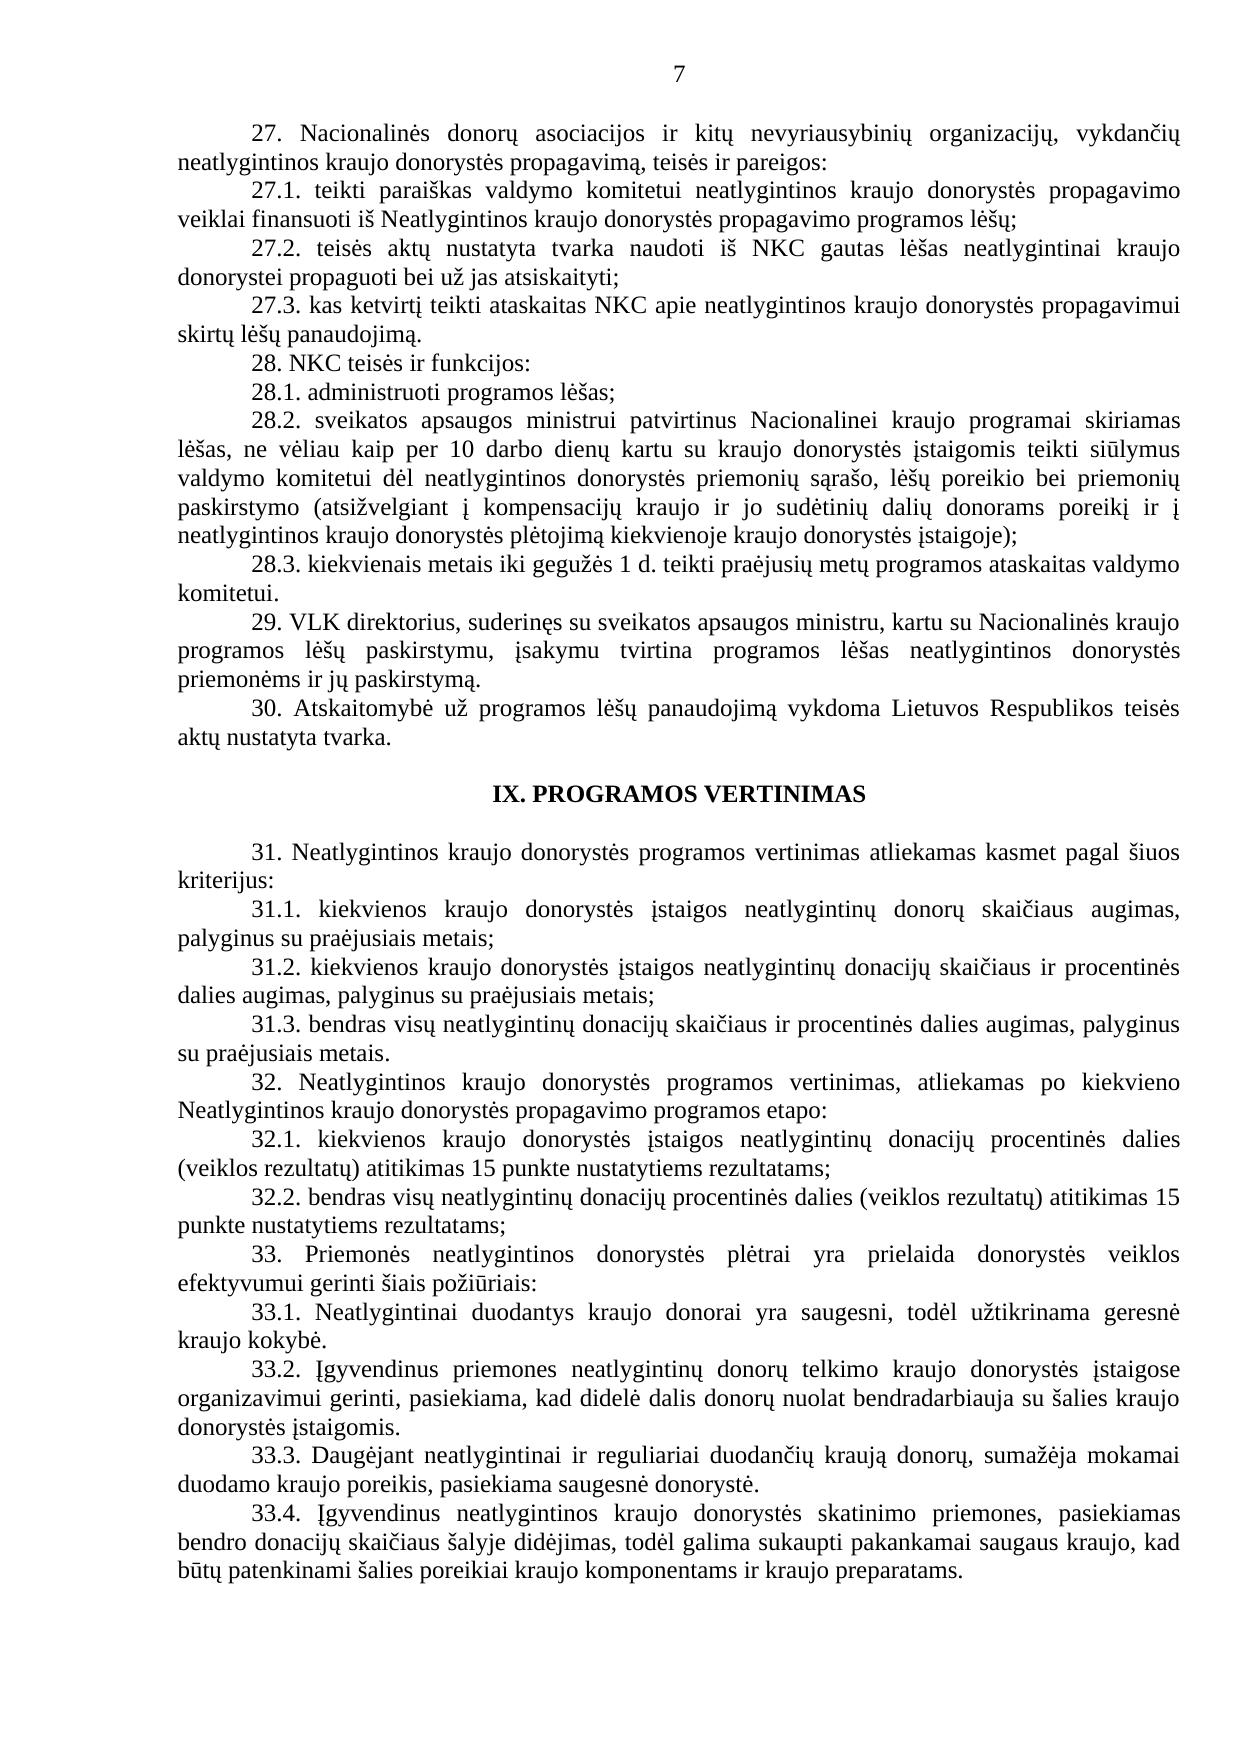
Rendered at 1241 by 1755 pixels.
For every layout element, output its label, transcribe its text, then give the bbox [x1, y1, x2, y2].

text 32. Neatlygintinos kraujo donorystės programos vertinimas, atliekamas po kiekvieno Neatlygintinos kraujo donorystės propagavimo programos etapo: [177, 1067, 1181, 1124]
text 27.3. kas ketvirtį teikti ataskaitas NKC apie neatlygintinos kraujo donorystės propagavimui skirtų lėšų panaudojimą. [177, 291, 1181, 348]
text 28. NKC teisės ir funkcijos: [177, 348, 1181, 377]
text 31.2. kiekvienos kraujo donorystės įstaigos neatlygintinų donacijų skaičiaus ir procentinės dalies augimas, palyginus su praėjusiais metais; [177, 952, 1181, 1009]
text 31.3. bendras visų neatlygintinų donacijų skaičiaus ir procentinės dalies augimas, palyginus su praėjusiais metais. [177, 1009, 1181, 1067]
text 27. Nacionalinės donorų asociacijos ir kitų nevyriausybinių organizacijų, vykdančių neatlygintinos kraujo donorystės propagavimą, teisės ir pareigos: [177, 118, 1181, 176]
text 33.2. Įgyvendinus priemones neatlygintinų donorų telkimo kraujo donorystės įstaigose organizavimui gerinti, pasiekiama, kad didelė dalis donorų nuolat bendradarbiauja su šalies kraujo donorystės įstaigomis. [177, 1354, 1181, 1441]
text 30. Atskaitomybė už programos lėšų panaudojimą vykdoma Lietuvos Respublikos teisės aktų nustatyta tvarka. [177, 693, 1181, 751]
text 29. VLK direktorius, suderinęs su sveikatos apsaugos ministru, kartu su Nacionalinės kraujo programos lėšų paskirstymu, įsakymu tvirtina programos lėšas neatlygintinos donorystės priemonėms ir jų paskirstymą. [177, 607, 1181, 693]
text 32.1. kiekvienos kraujo donorystės įstaigos neatlygintinų donacijų procentinės dalies (veiklos rezultatų) atitikimas 15 punkte nustatytiems rezultatams; [177, 1124, 1181, 1182]
text 28.2. sveikatos apsaugos ministrui patvirtinus Nacionalinei kraujo programai skiriamas lėšas, ne vėliau kaip per 10 darbo dienų kartu su kraujo donorystės įstaigomis teikti siūlymus valdymo komitetui dėl neatlygintinos donorystės priemonių sąrašo, lėšų poreikio bei priemonių paskirstymo (atsižvelgiant į kompensacijų kraujo ir jo sudėtinių dalių donorams poreikį ir į neatlygintinos kraujo donorystės plėtojimą kiekvienoje kraujo donorystės įstaigoje); [177, 406, 1181, 549]
text 27.2. teisės aktų nustatyta tvarka naudoti iš NKC gautas lėšas neatlygintinai kraujo donorystei propaguoti bei už jas atsiskaityti; [177, 233, 1181, 291]
text 33.1. Neatlygintinai duodantys kraujo donorai yra saugesni, todėl užtikrinama geresnė kraujo kokybė. [177, 1297, 1181, 1354]
text 33.4. Įgyvendinus neatlygintinos kraujo donorystės skatinimo priemones, pasiekiamas bendro donacijų skaičiaus šalyje didėjimas, todėl galima sukaupti pakankamai saugaus kraujo, kad būtų patenkinami šalies poreikiai kraujo komponentams ir kraujo preparatams. [177, 1498, 1181, 1584]
text 33.3. Daugėjant neatlygintinai ir reguliariai duodančių kraują donorų, sumažėja mokamai duodamo kraujo poreikis, pasiekiama saugesnė donorystė. [177, 1441, 1181, 1498]
text 27.1. teikti paraiškas valdymo komitetui neatlygintinos kraujo donorystės propagavimo veiklai finansuoti iš Neatlygintinos kraujo donorystės propagavimo programos lėšų; [177, 176, 1181, 233]
text 28.1. administruoti programos lėšas; [177, 377, 1181, 406]
text 31. Neatlygintinos kraujo donorystės programos vertinimas atliekamas kasmet pagal šiuos kriterijus: [177, 837, 1181, 894]
text 31.1. kiekvienos kraujo donorystės įstaigos neatlygintinų donorų skaičiaus augimas, palyginus su praėjusiais metais; [177, 894, 1181, 952]
text 32.2. bendras visų neatlygintinų donacijų procentinės dalies (veiklos rezultatų) atitikimas 15 punkte nustatytiems rezultatams; [177, 1182, 1181, 1239]
text IX. PROGRAMOS VERTINIMAS [177, 779, 1181, 808]
text 28.3. kiekvienais metais iki gegužės 1 d. teikti praėjusių metų programos ataskaitas valdymo komitetui. [177, 549, 1181, 607]
text 33. Priemonės neatlygintinos donorystės plėtrai yra prielaida donorystės veiklos efektyvumui gerinti šiais požiūriais: [177, 1239, 1181, 1297]
